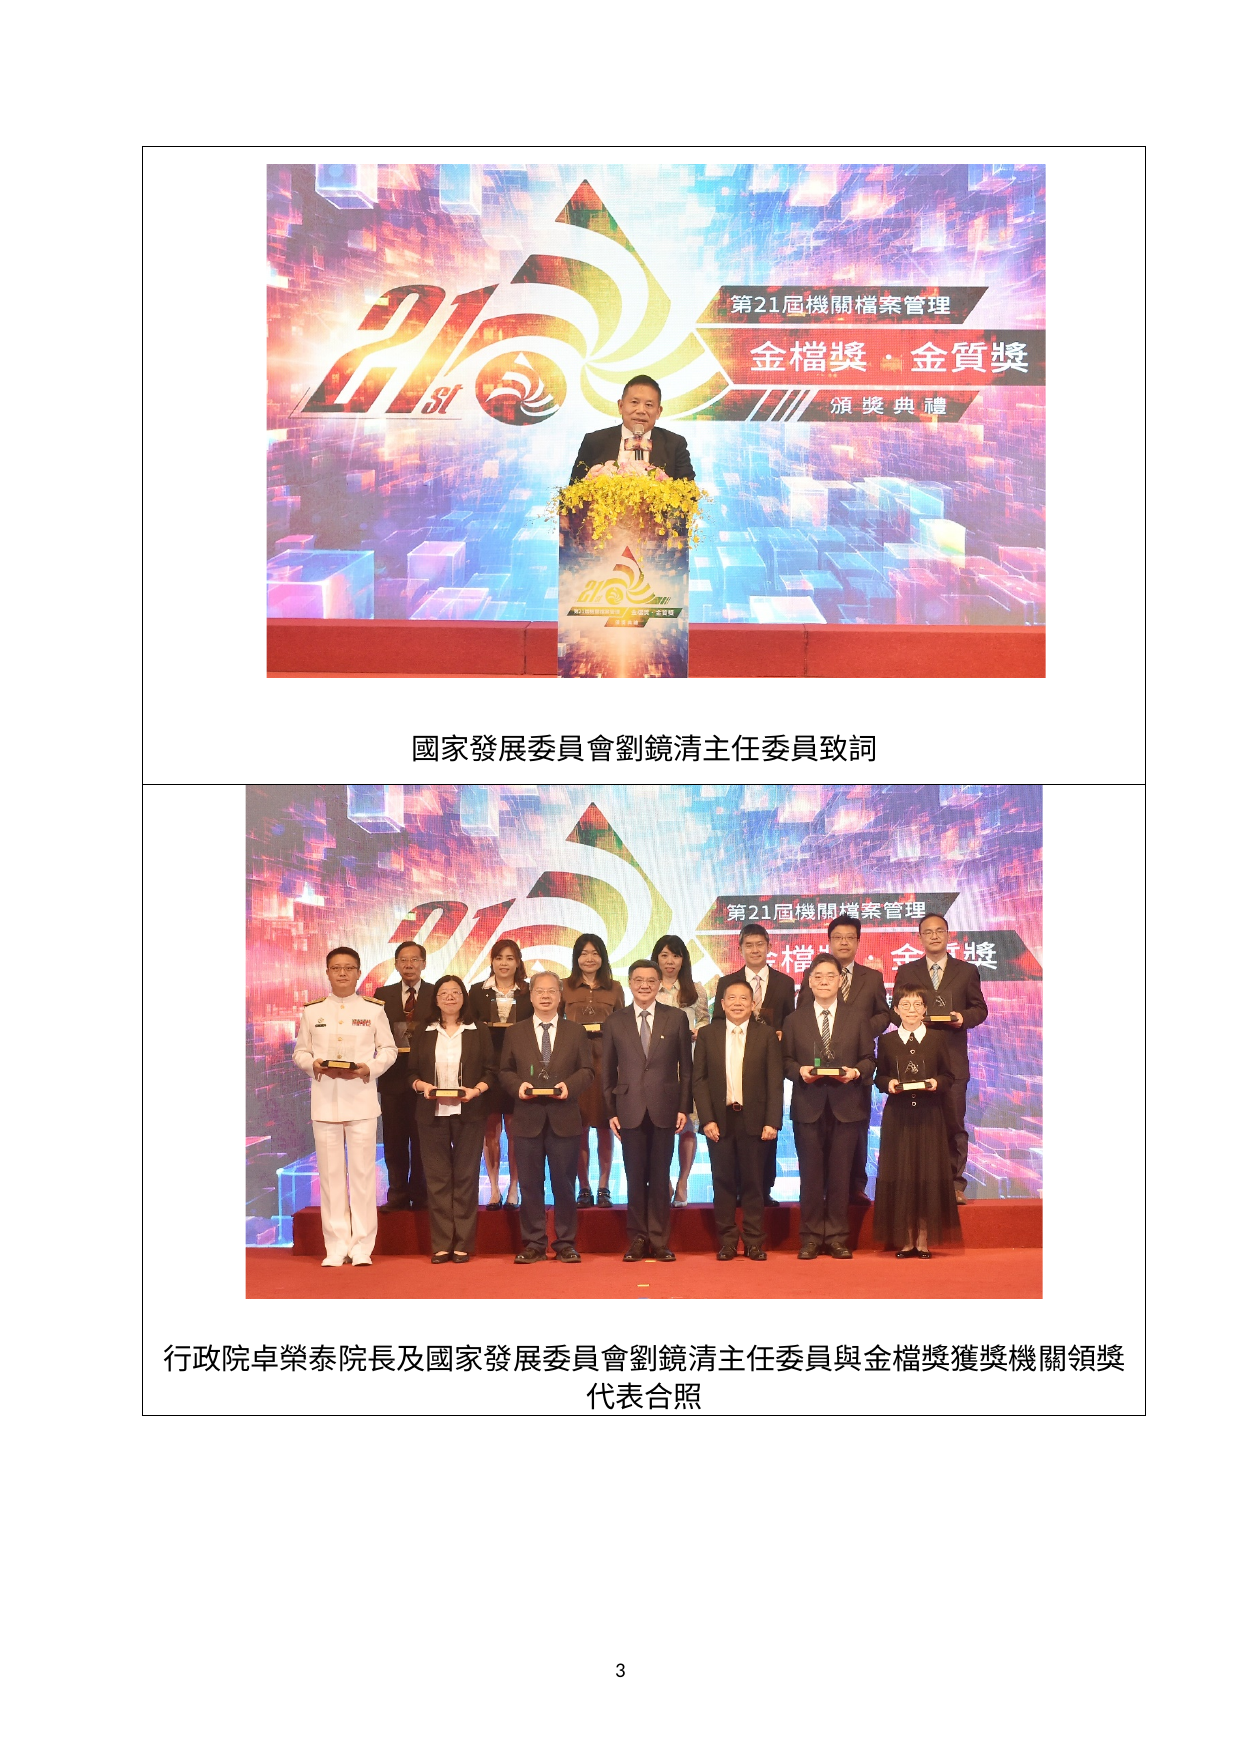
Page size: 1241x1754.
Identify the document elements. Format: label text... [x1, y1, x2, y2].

picture [266, 164, 1046, 678]
table_cell 行政院卓榮泰院長及國家發展委員會劉鏡清主任委員與金檔獎獲獎機關領獎代表合照 [143, 785, 1145, 1414]
table_cell 國家發展委員會劉鏡清主任委員致詞 [143, 147, 1145, 784]
picture [245, 785, 1043, 1299]
